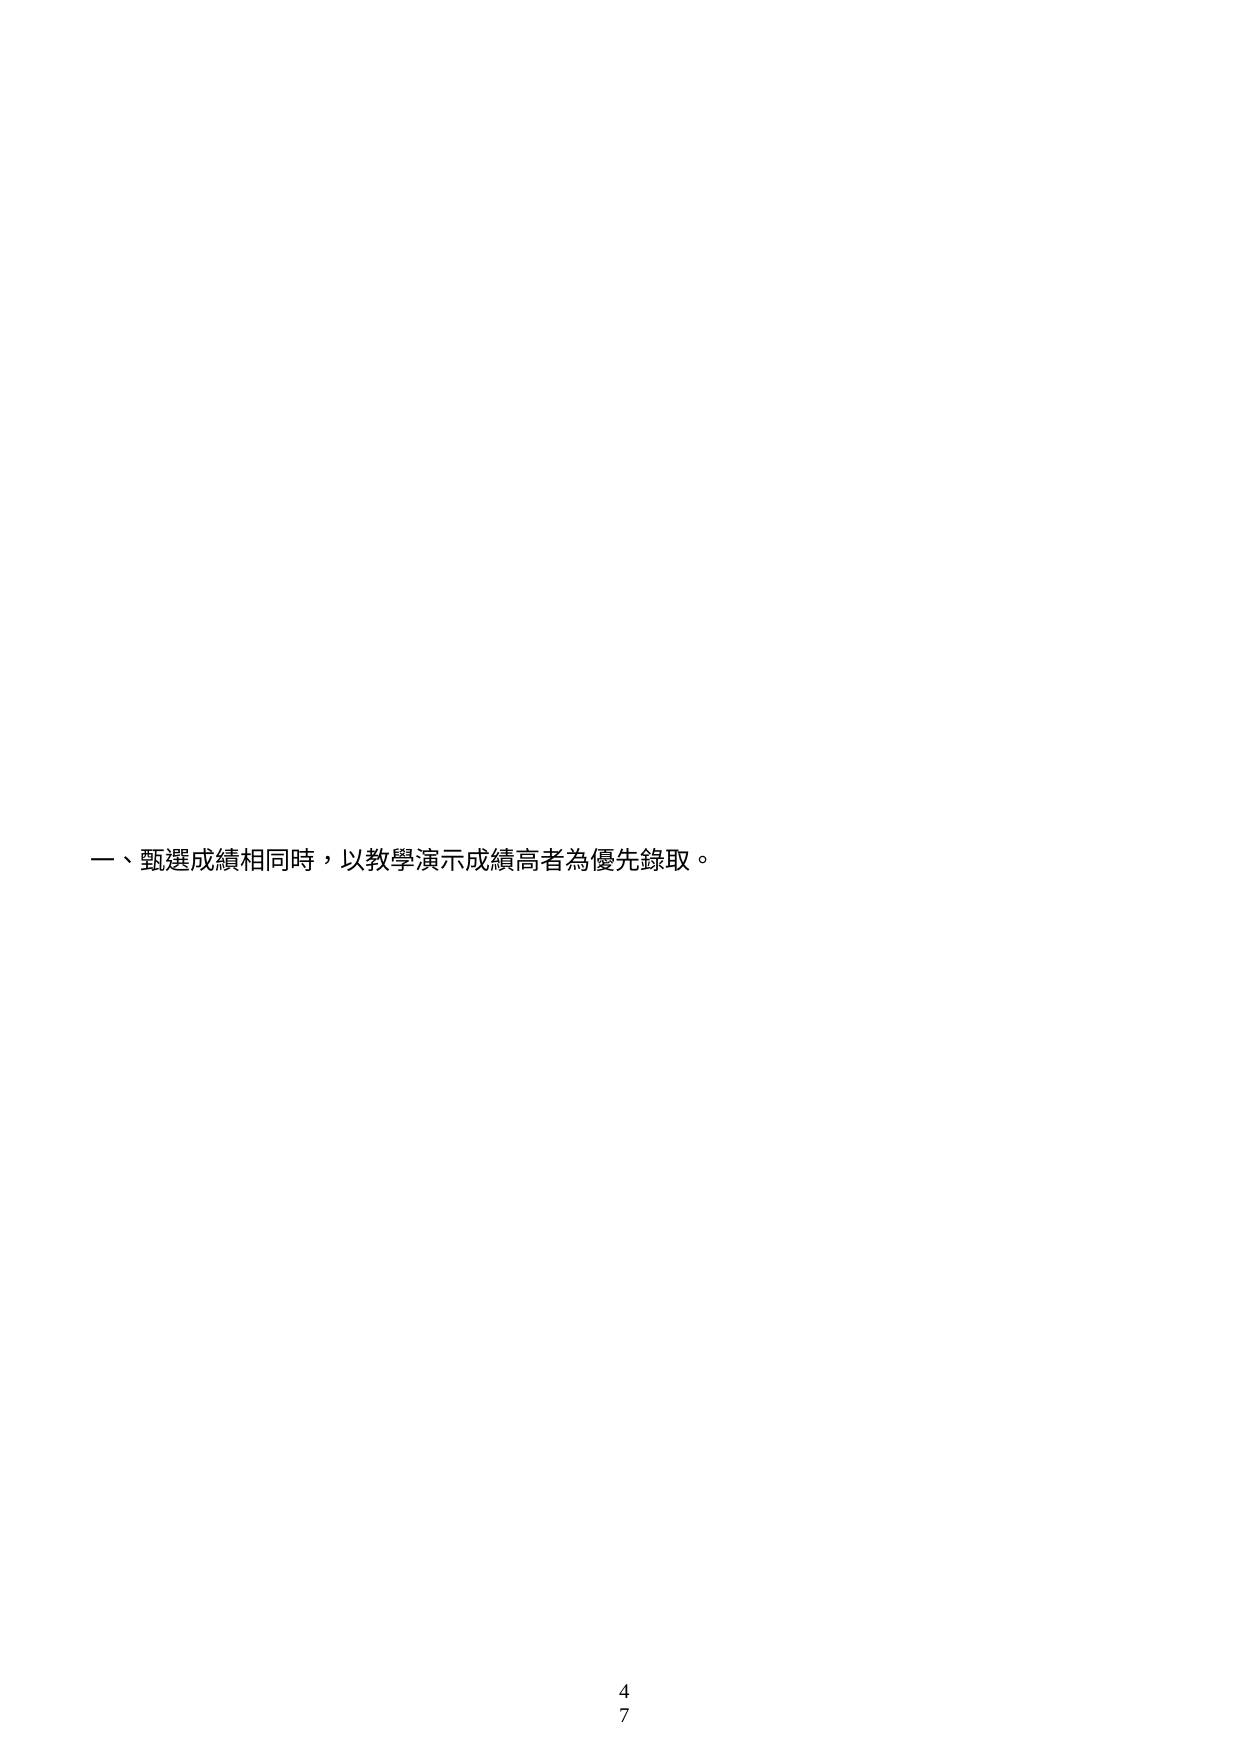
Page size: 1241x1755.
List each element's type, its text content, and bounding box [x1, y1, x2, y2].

text 一、甄選成績相同時，以教學演示成績高者為優先錄取。 [75, 841, 1165, 877]
